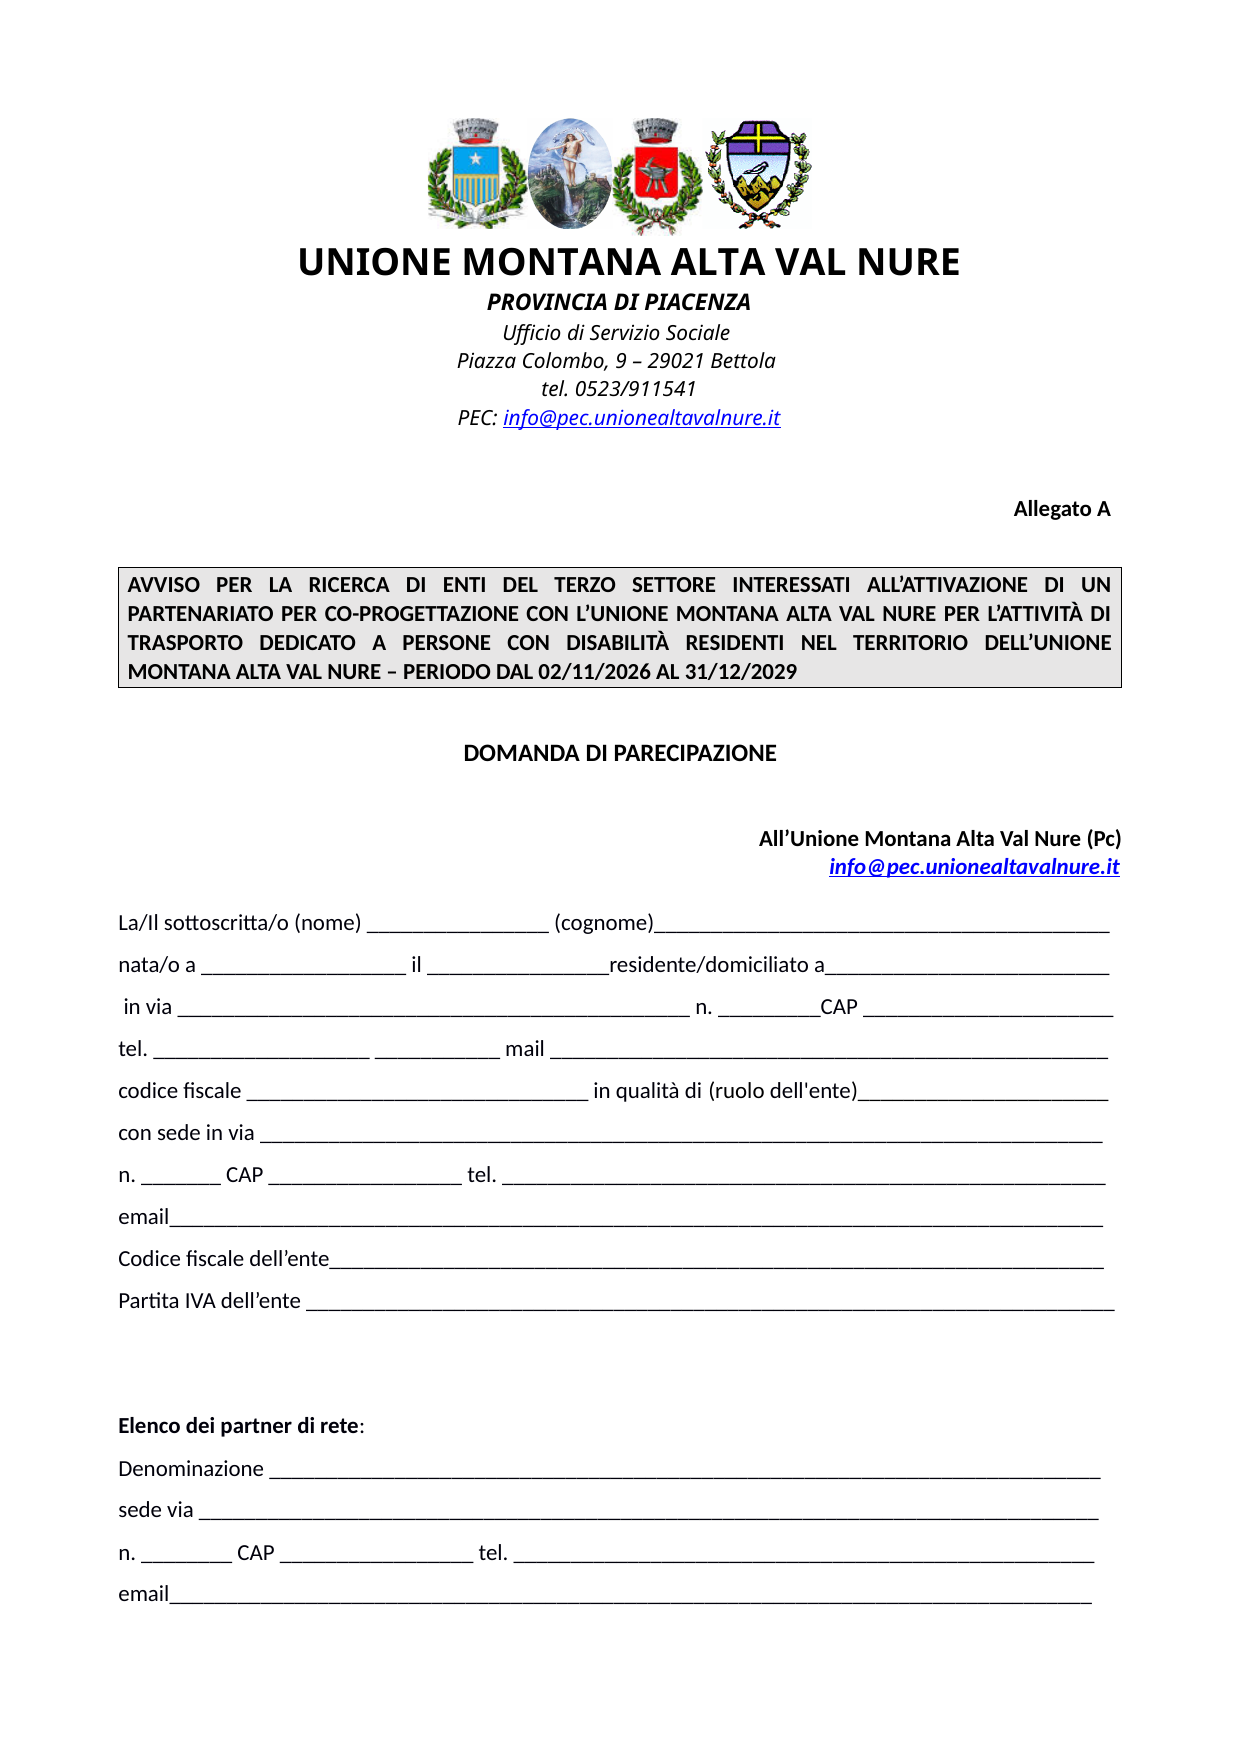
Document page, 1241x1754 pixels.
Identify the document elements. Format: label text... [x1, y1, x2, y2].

text UNIONE MONTANA ALTA VAL NURE [118, 235, 1122, 286]
text Codice fiscale dell’ente____________________________________________________________________ [118, 1244, 1122, 1272]
text Denominazione _________________________________________________________________________ [118, 1454, 1122, 1482]
text AVVISO PER LA RICERCA DI ENTI DEL TERZO SETTORE INTERESSATI ALL’ATTIVAZIONE DI UN PARTENARIATO PER CO-PROGETTAZIONE CON L’UNIONE MONTANA ALTA VAL NURE PER L’ATTIVITÀ DI TRASPORTO DEDICATO A PERSONE CON DISABILITÀ RESIDENTI NEL TERRITORIO DELL’UNIONE MONTANA ALTA VAL NURE – PERIODO DAL 02/11/2026 AL 31/12/2029 [119, 568, 1121, 687]
text sede via _______________________________________________________________________________ [118, 1496, 1122, 1524]
text PEC: info@pec.unionealtavalnure.it [118, 403, 1122, 431]
text in via _____________________________________________ n. _________CAP ______________________ [118, 992, 1122, 1020]
text PROVINCIA DI PIACENZA [118, 286, 1122, 318]
text tel. 0523/911541 [118, 374, 1122, 403]
text Piazza Colombo, 9 – 29021 Bettola [118, 346, 1122, 374]
text email_________________________________________________________________________________ [118, 1579, 1122, 1608]
text Partita IVA dell’ente _______________________________________________________________________ [118, 1286, 1122, 1314]
text n. ________ CAP _________________ tel. ___________________________________________________ [118, 1538, 1122, 1566]
text Elenco dei partner di rete: [118, 1412, 1122, 1440]
text info@pec.unionealtavalnure.it [118, 852, 1122, 880]
text La/Il sottoscritta/o (nome) ________________ (cognome)________________________________________ [118, 908, 1122, 936]
text con sede in via __________________________________________________________________________ [118, 1118, 1122, 1146]
text tel. ___________________ ___________ mail _________________________________________________ [118, 1034, 1122, 1062]
text All’Unione Montana Alta Val Nure (Pc) [118, 824, 1122, 852]
text DOMANDA DI PARECIPAZIONE [118, 737, 1122, 768]
text nata/o a __________________ il ________________residente/domiciliato a_________________________ [118, 950, 1122, 978]
text n. _______ CAP _________________ tel. _____________________________________________________ [118, 1160, 1122, 1188]
text Allegato A [118, 494, 1111, 522]
text codice fiscale ______________________________ in qualità di (ruolo dell'ente)______________________ [118, 1076, 1122, 1104]
text email__________________________________________________________________________________ [118, 1202, 1122, 1230]
text Ufficio di Servizio Sociale [118, 318, 1122, 346]
